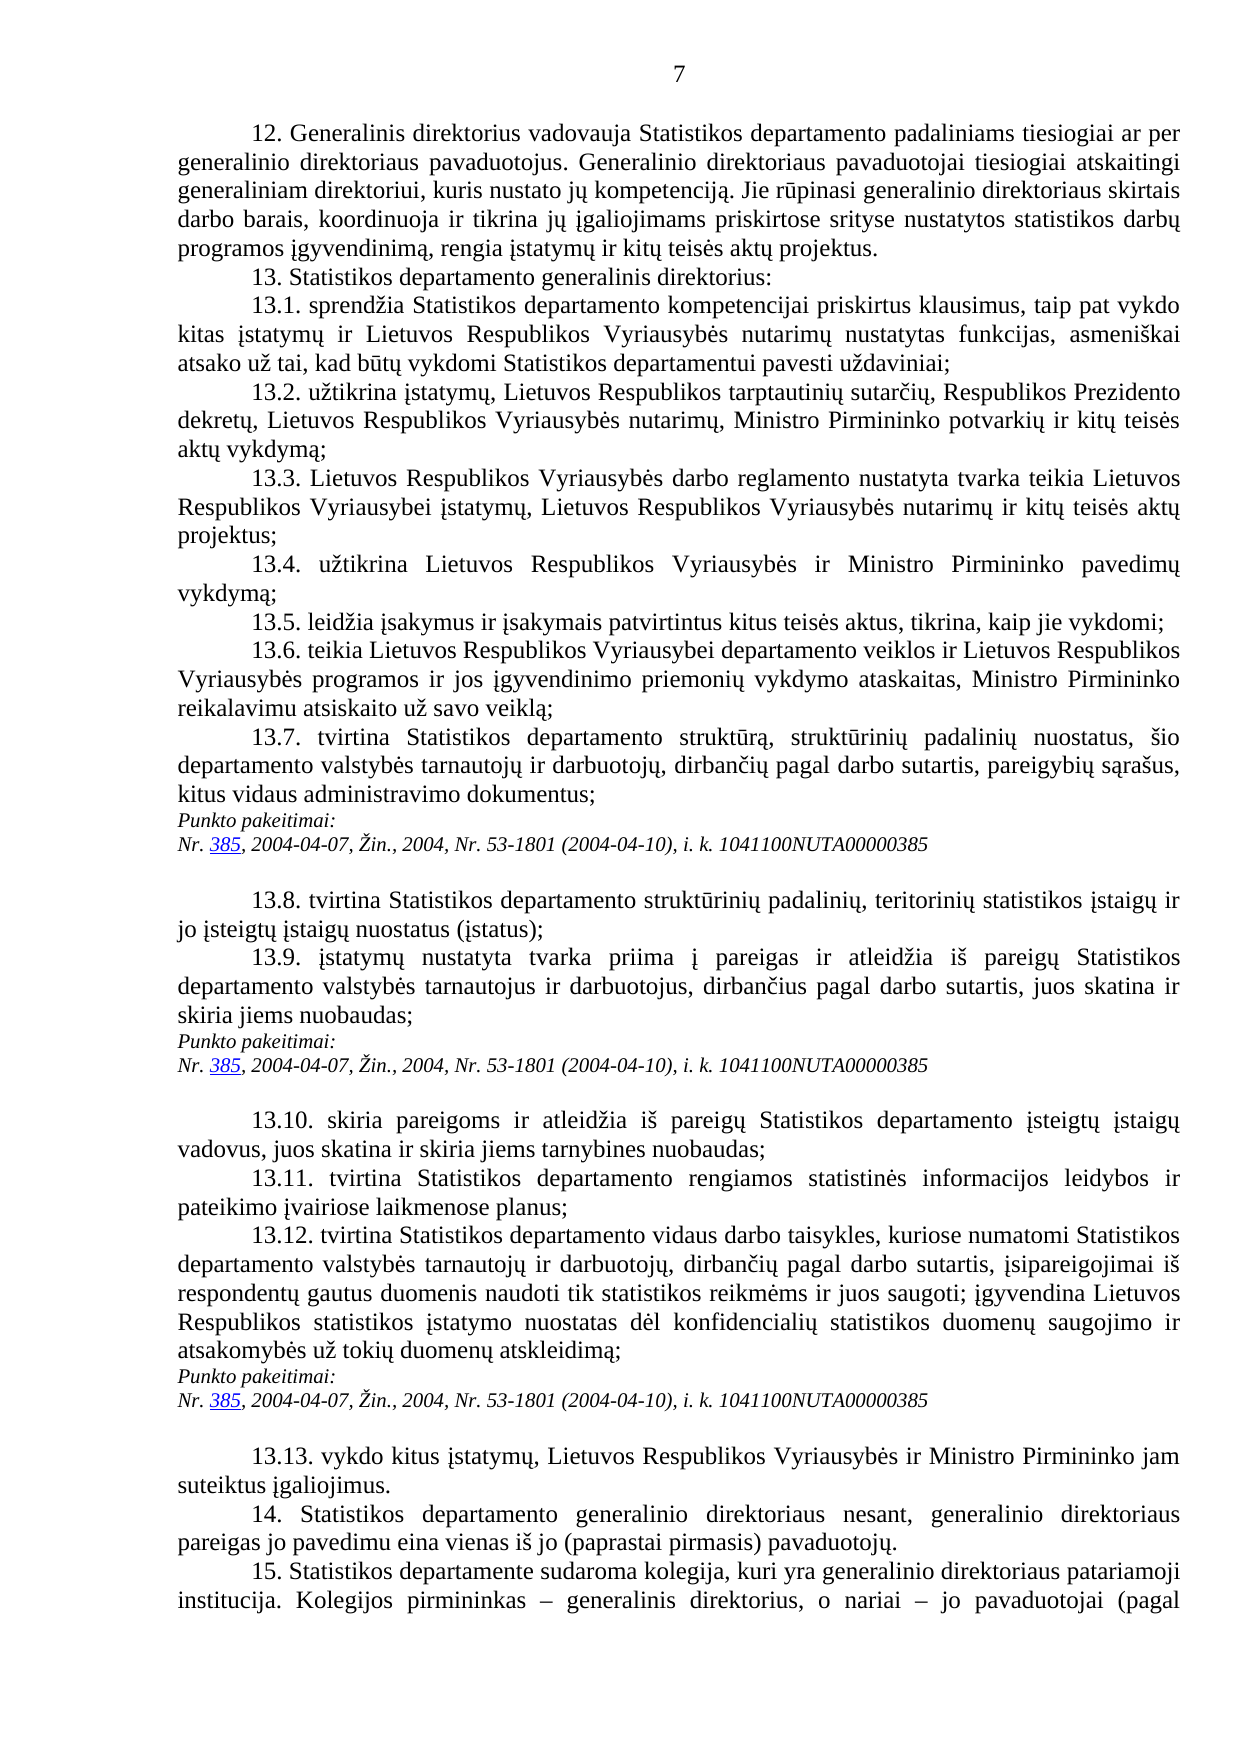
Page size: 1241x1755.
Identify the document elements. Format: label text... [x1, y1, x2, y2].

text 14. Statistikos departamento generalinio direktoriaus nesant, generalinio direktoriaus pareigas jo pavedimu eina vienas iš jo (paprastai pirmasis) pavaduotojų. [177, 1499, 1181, 1556]
text Nr. 385, 2004-04-07, Žin., 2004, Nr. 53-1801 (2004-04-10), i. k. 1041100NUTA00000385 [177, 1388, 1181, 1412]
text 13.6. teikia Lietuvos Respublikos Vyriausybei departamento veiklos ir Lietuvos Respublikos Vyriausybės programos ir jos įgyvendinimo priemonių vykdymo ataskaitas, Ministro Pirmininko reikalavimu atsiskaito už savo veiklą; [177, 636, 1181, 722]
text Punkto pakeitimai: [177, 1364, 1181, 1388]
text 13.4. užtikrina Lietuvos Respublikos Vyriausybės ir Ministro Pirmininko pavedimų vykdymą; [177, 549, 1181, 607]
text 13.3. Lietuvos Respublikos Vyriausybės darbo reglamento nustatyta tvarka teikia Lietuvos Respublikos Vyriausybei įstatymų, Lietuvos Respublikos Vyriausybės nutarimų ir kitų teisės aktų projektus; [177, 463, 1181, 549]
text 13.12. tvirtina Statistikos departamento vidaus darbo taisykles, kuriose numatomi Statistikos departamento valstybės tarnautojų ir darbuotojų, dirbančių pagal darbo sutartis, įsipareigojimai iš respondentų gautus duomenis naudoti tik statistikos reikmėms ir juos saugoti; įgyvendina Lietuvos Respublikos statistikos įstatymo nuostatas dėl konfidencialių statistikos duomenų saugojimo ir atsakomybės už tokių duomenų atskleidimą; [177, 1221, 1181, 1364]
text Punkto pakeitimai: [177, 1029, 1181, 1053]
text 13. Statistikos departamento generalinis direktorius: [177, 262, 1181, 291]
text 15. Statistikos departamente sudaroma kolegija, kuri yra generalinio direktoriaus patariamoji institucija. Kolegijos pirmininkas – generalinis direktorius, o nariai – jo pavaduotojai (pagal [177, 1556, 1181, 1614]
text Nr. 385, 2004-04-07, Žin., 2004, Nr. 53-1801 (2004-04-10), i. k. 1041100NUTA00000385 [177, 1053, 1181, 1077]
text 13.1. sprendžia Statistikos departamento kompetencijai priskirtus klausimus, taip pat vykdo kitas įstatymų ir Lietuvos Respublikos Vyriausybės nutarimų nustatytas funkcijas, asmeniškai atsako už tai, kad būtų vykdomi Statistikos departamentui pavesti uždaviniai; [177, 291, 1181, 377]
text 13.9. įstatymų nustatyta tvarka priima į pareigas ir atleidžia iš pareigų Statistikos departamento valstybės tarnautojus ir darbuotojus, dirbančius pagal darbo sutartis, juos skatina ir skiria jiems nuobaudas; [177, 942, 1181, 1029]
text 13.5. leidžia įsakymus ir įsakymais patvirtintus kitus teisės aktus, tikrina, kaip jie vykdomi; [177, 607, 1181, 636]
text 13.7. tvirtina Statistikos departamento struktūrą, struktūrinių padalinių nuostatus, šio departamento valstybės tarnautojų ir darbuotojų, dirbančių pagal darbo sutartis, pareigybių sąrašus, kitus vidaus administravimo dokumentus; [177, 722, 1181, 808]
text 13.8. tvirtina Statistikos departamento struktūrinių padalinių, teritorinių statistikos įstaigų ir jo įsteigtų įstaigų nuostatus (įstatus); [177, 885, 1181, 942]
text 13.11. tvirtina Statistikos departamento rengiamos statistinės informacijos leidybos ir pateikimo įvairiose laikmenose planus; [177, 1163, 1181, 1221]
text Nr. 385, 2004-04-07, Žin., 2004, Nr. 53-1801 (2004-04-10), i. k. 1041100NUTA00000385 [177, 832, 1181, 856]
text 13.2. užtikrina įstatymų, Lietuvos Respublikos tarptautinių sutarčių, Respublikos Prezidento dekretų, Lietuvos Respublikos Vyriausybės nutarimų, Ministro Pirmininko potvarkių ir kitų teisės aktų vykdymą; [177, 377, 1181, 463]
text 13.13. vykdo kitus įstatymų, Lietuvos Respublikos Vyriausybės ir Ministro Pirmininko jam suteiktus įgaliojimus. [177, 1441, 1181, 1499]
text 13.10. skiria pareigoms ir atleidžia iš pareigų Statistikos departamento įsteigtų įstaigų vadovus, juos skatina ir skiria jiems tarnybines nuobaudas; [177, 1106, 1181, 1163]
text Punkto pakeitimai: [177, 808, 1181, 832]
text 12. Generalinis direktorius vadovauja Statistikos departamento padaliniams tiesiogiai ar per generalinio direktoriaus pavaduotojus. Generalinio direktoriaus pavaduotojai tiesiogiai atskaitingi generaliniam direktoriui, kuris nustato jų kompetenciją. Jie rūpinasi generalinio direktoriaus skirtais darbo barais, koordinuoja ir tikrina jų įgaliojimams priskirtose srityse nustatytos statistikos darbų programos įgyvendinimą, rengia įstatymų ir kitų teisės aktų projektus. [177, 118, 1181, 262]
